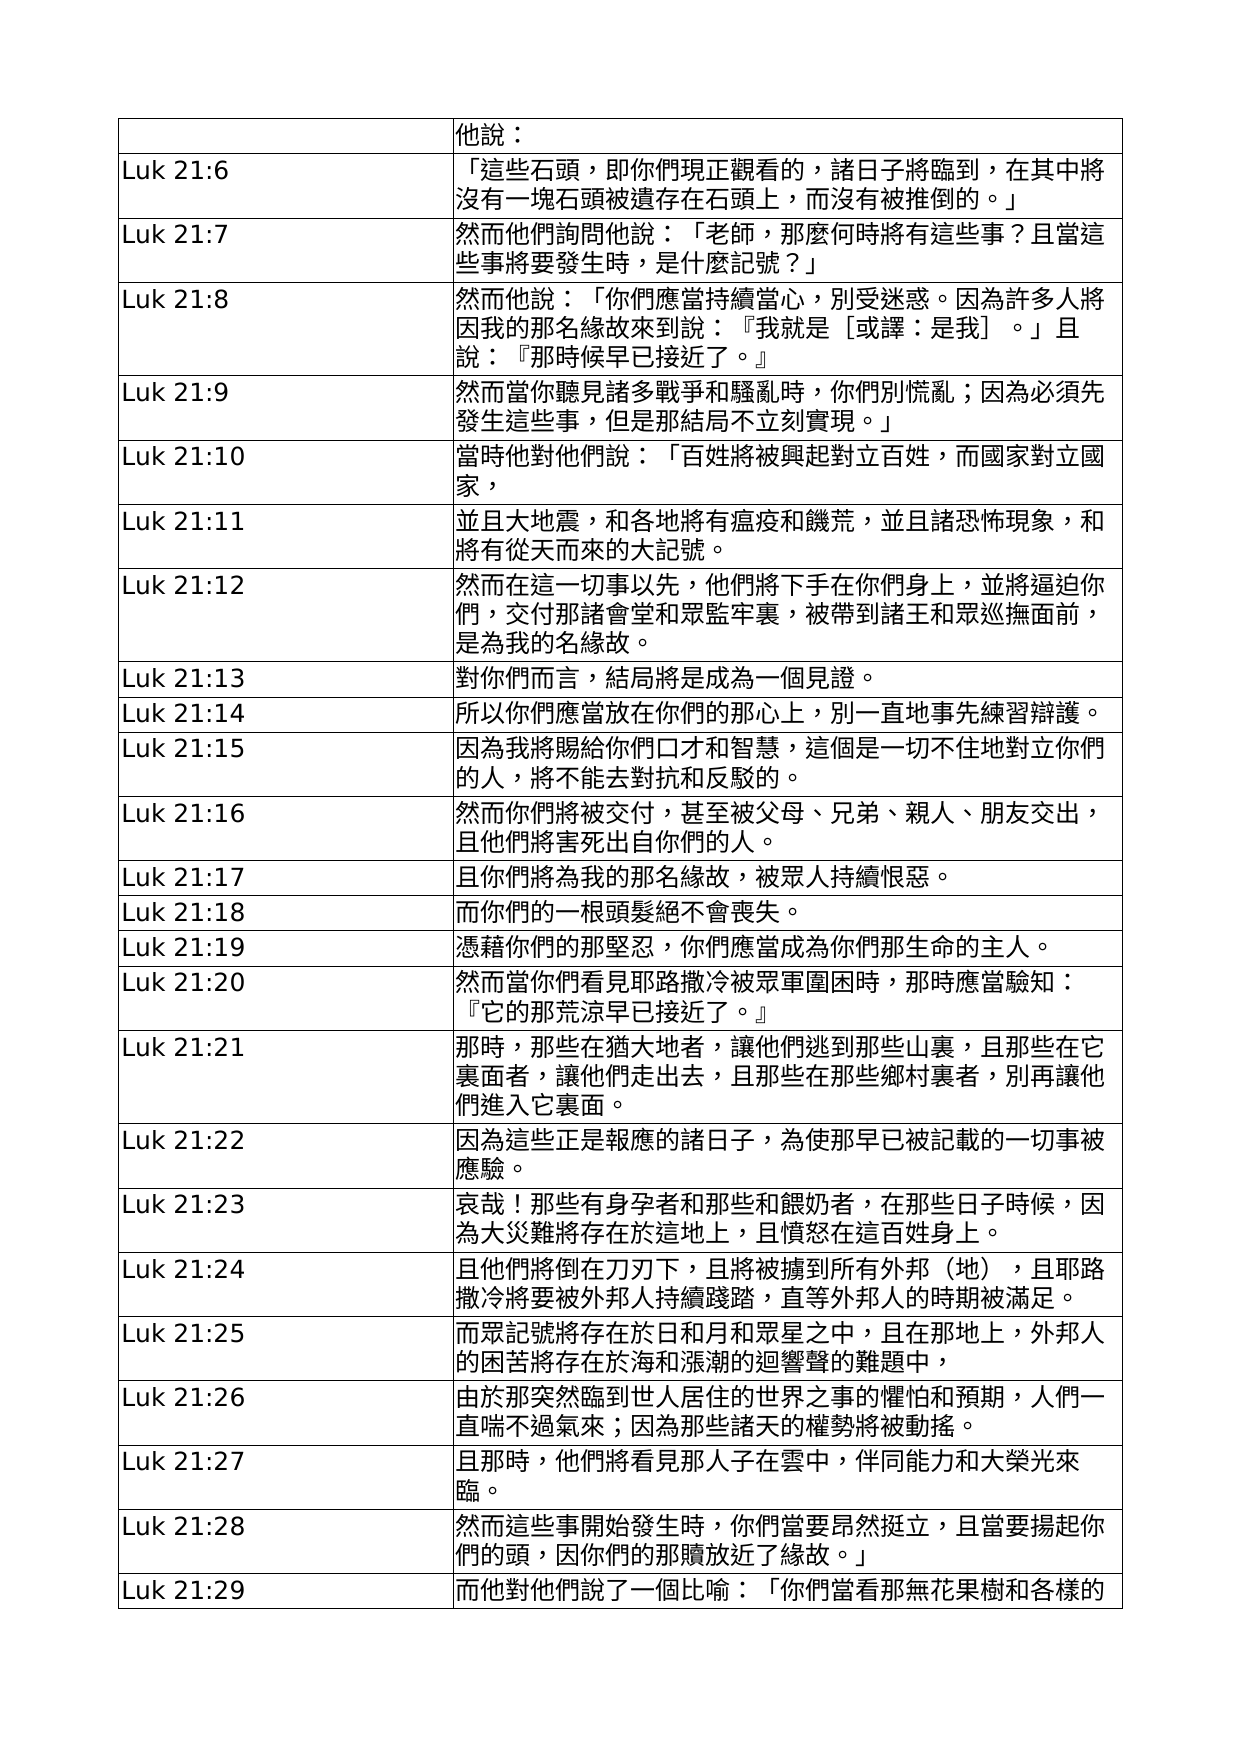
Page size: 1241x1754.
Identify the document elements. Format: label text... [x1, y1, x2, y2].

table_cell 並且大地震，和各地將有瘟疫和饑荒，並且諸恐怖現象，和將有從天而來的大記號。 [454, 505, 1122, 568]
table_cell Luk 21:12 [119, 569, 453, 661]
table_cell Luk 21:10 [119, 441, 453, 504]
table_cell 然而當你們看見耶路撒冷被眾軍圍困時，那時應當驗知：『它的那荒涼早已接近了。』 [454, 967, 1122, 1030]
table_cell Luk 21:27 [119, 1446, 453, 1509]
table_cell Luk 21:13 [119, 662, 453, 697]
table_cell 由於那突然臨到世人居住的世界之事的懼怕和預期，人們一直喘不過氣來；因為那些諸天的權勢將被動搖。 [454, 1381, 1122, 1444]
table_cell 而你們的一根頭髮絕不會喪失。 [454, 896, 1122, 930]
table_cell 而他對他們說了一個比喻：「你們當看那無花果樹和各樣的 [454, 1574, 1122, 1608]
table_cell 「這些石頭，即你們現正觀看的，諸日子將臨到，在其中將沒有一塊石頭被遺存在石頭上，而沒有被推倒的。」 [454, 154, 1122, 217]
table_cell 然而在這一切事以先，他們將下手在你們身上，並將逼迫你們，交付那諸會堂和眾監牢裏，被帶到諸王和眾巡撫面前，是為我的名緣故。 [454, 569, 1122, 661]
table_cell Luk 21:14 [119, 698, 453, 732]
table_cell Luk 21:17 [119, 861, 453, 895]
table_cell 因為我將賜給你們口才和智慧，這個是一切不住地對立你們的人，將不能去對抗和反駁的。 [454, 733, 1122, 796]
table_cell Luk 21:7 [119, 219, 453, 282]
table_cell Luk 21:24 [119, 1253, 453, 1316]
table_cell 且你們將為我的那名緣故，被眾人持續恨惡。 [454, 861, 1122, 895]
table_cell 所以你們應當放在你們的那心上，別一直地事先練習辯護。 [454, 698, 1122, 732]
table_cell Luk 21:19 [119, 931, 453, 966]
table_cell Luk 21:11 [119, 505, 453, 568]
table_cell 且他們將倒在刀刃下，且將被擄到所有外邦（地），且耶路撒冷將要被外邦人持續踐踏，直等外邦人的時期被滿足。 [454, 1253, 1122, 1316]
table_cell Luk 21:18 [119, 896, 453, 930]
table_cell 然而他們詢問他說：「老師，那麼何時將有這些事？且當這些事將要發生時，是什麼記號？」 [454, 219, 1122, 282]
table_cell 然而你們將被交付，甚至被父母、兄弟、親人、朋友交出，且他們將害死出自你們的人。 [454, 797, 1122, 860]
table_cell 然而當你聽見諸多戰爭和騷亂時，你們別慌亂；因為必須先發生這些事，但是那結局不立刻實現。」 [454, 376, 1122, 439]
table_cell Luk 21:23 [119, 1189, 453, 1252]
table_cell 憑藉你們的那堅忍，你們應當成為你們那生命的主人。 [454, 931, 1122, 966]
table_cell Luk 21:21 [119, 1031, 453, 1123]
table_cell 當時他對他們說：「百姓將被興起對立百姓，而國家對立國家， [454, 441, 1122, 504]
table_cell 那時，那些在猶大地者，讓他們逃到那些山裏，且那些在它裏面者，讓他們走出去，且那些在那些鄉村裏者，別再讓他們進入它裏面。 [454, 1031, 1122, 1123]
table_cell Luk 21:20 [119, 967, 453, 1030]
table_cell Luk 21:15 [119, 733, 453, 796]
table_cell 哀哉！那些有身孕者和那些和餵奶者，在那些日子時候，因為大災難將存在於這地上，且憤怒在這百姓身上。 [454, 1189, 1122, 1252]
table_cell 對你們而言，結局將是成為一個見證。 [454, 662, 1122, 697]
table_cell [119, 119, 453, 153]
table_cell 然而這些事開始發生時，你們當要昂然挺立，且當要揚起你們的頭，因你們的那贖放近了緣故。」 [454, 1510, 1122, 1573]
table_cell Luk 21:25 [119, 1317, 453, 1380]
table_cell 因為這些正是報應的諸日子，為使那早已被記載的一切事被應驗。 [454, 1124, 1122, 1187]
table_cell 而眾記號將存在於日和月和眾星之中，且在那地上，外邦人的困苦將存在於海和漲潮的迴響聲的難題中， [454, 1317, 1122, 1380]
table_cell Luk 21:26 [119, 1381, 453, 1444]
table_cell Luk 21:6 [119, 154, 453, 217]
table_cell Luk 21:16 [119, 797, 453, 860]
table_cell 他說： [454, 119, 1122, 153]
table_cell Luk 21:28 [119, 1510, 453, 1573]
table_cell Luk 21:29 [119, 1574, 453, 1608]
table_cell Luk 21:22 [119, 1124, 453, 1187]
table_cell Luk 21:8 [119, 283, 453, 375]
table_cell Luk 21:9 [119, 376, 453, 439]
table_cell 然而他說：「你們應當持續當心，別受迷惑。因為許多人將因我的那名緣故來到說：『我就是［或譯：是我］。」且說：『那時候早已接近了。』 [454, 283, 1122, 375]
table_cell 且那時，他們將看見那人子在雲中，伴同能力和大榮光來臨。 [454, 1446, 1122, 1509]
